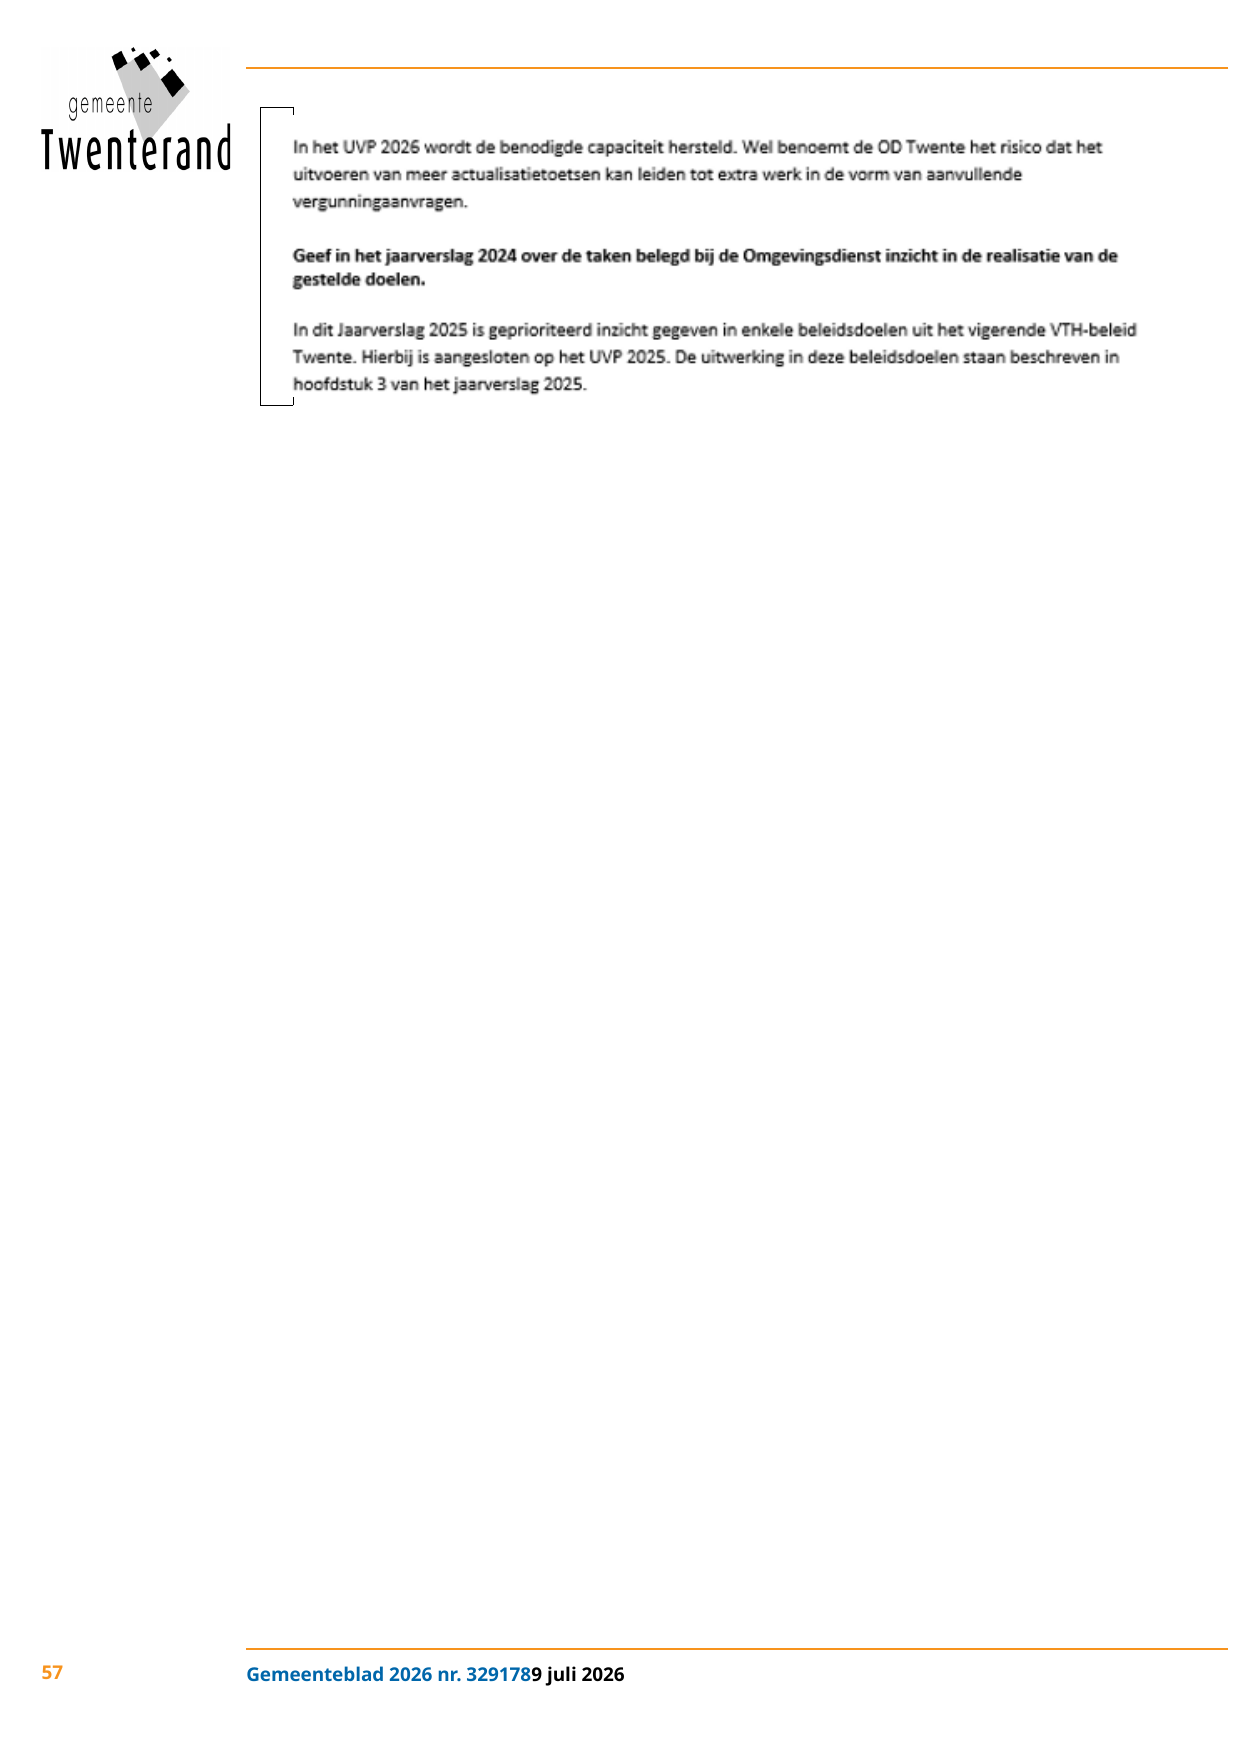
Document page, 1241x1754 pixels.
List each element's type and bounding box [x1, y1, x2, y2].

picture [41, 47, 231, 172]
picture [268, 115, 1155, 397]
